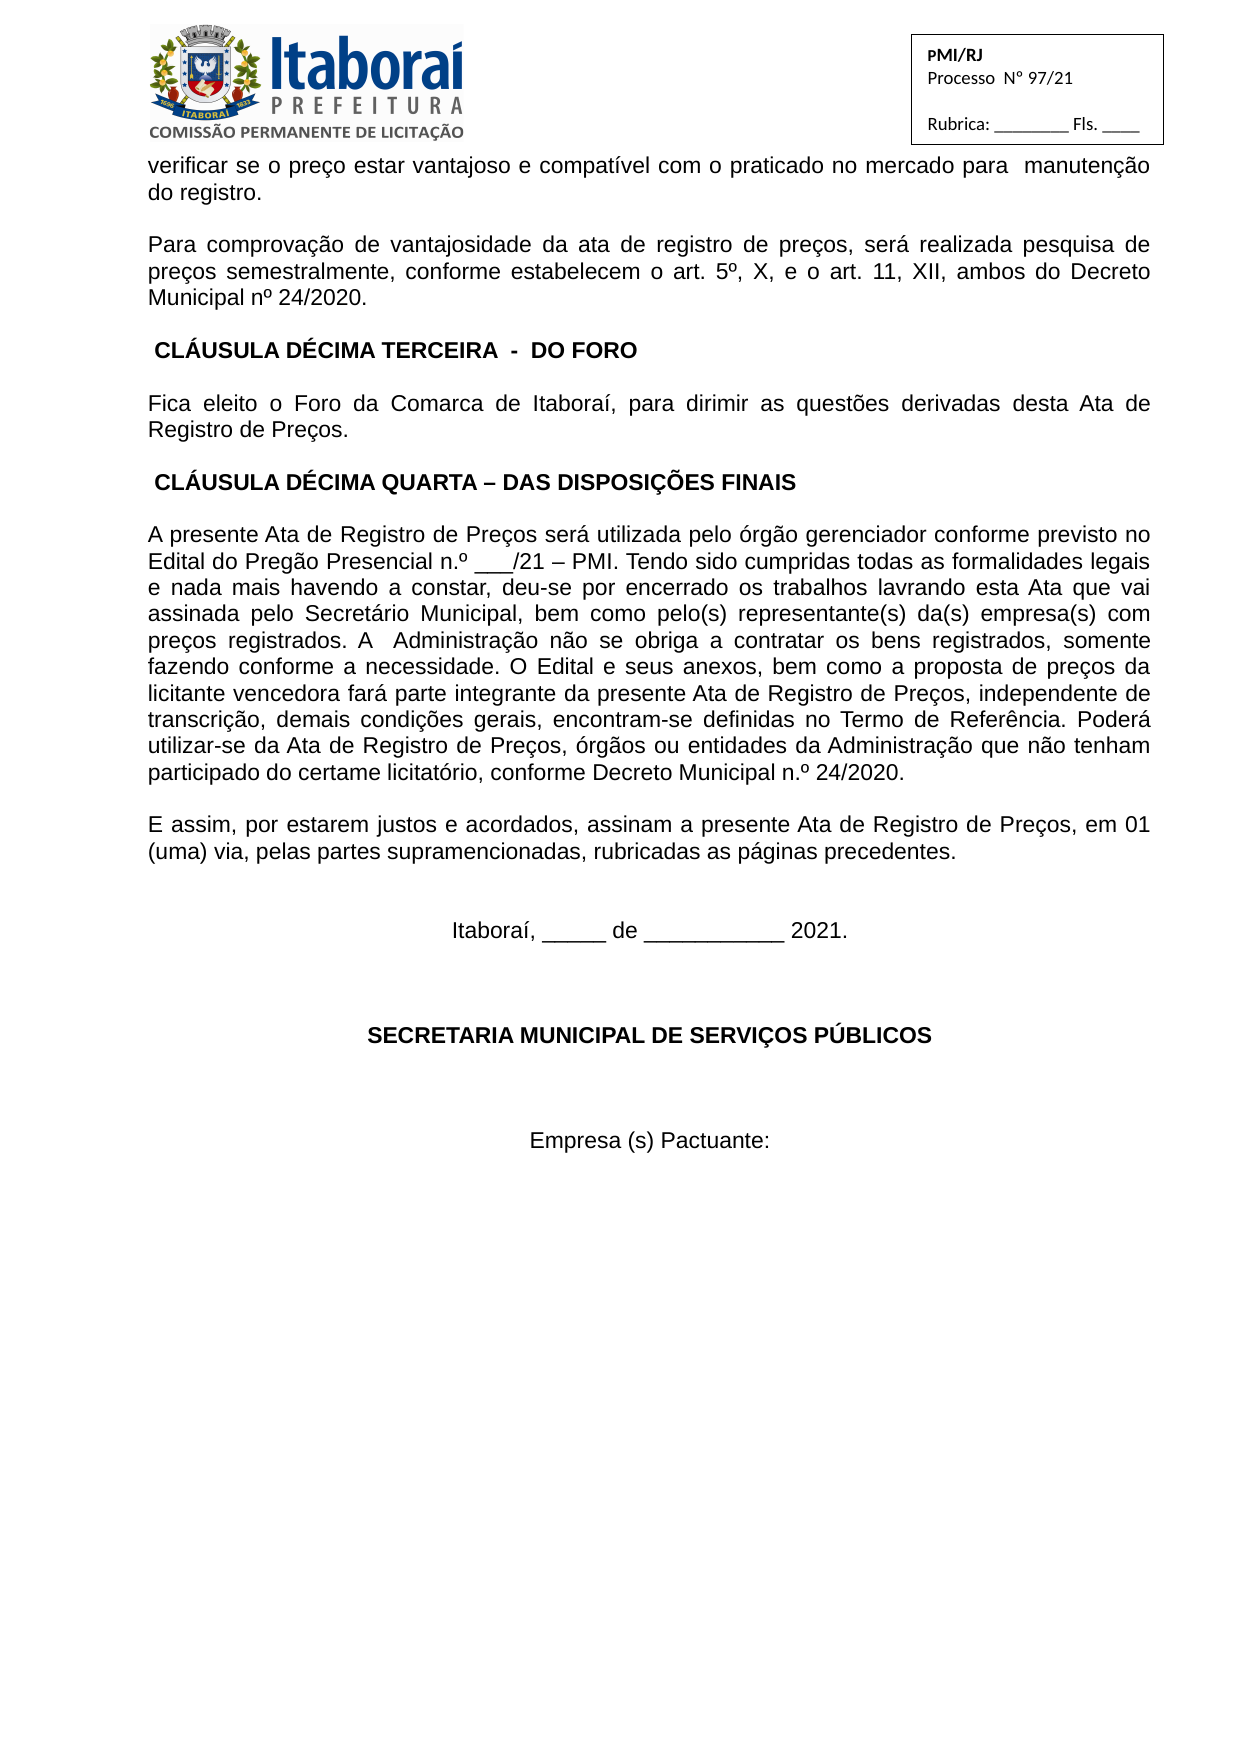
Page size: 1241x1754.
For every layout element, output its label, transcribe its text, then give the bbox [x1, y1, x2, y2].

picture [149, 24, 464, 142]
text CLÁUSULA DÉCIMA QUARTA – DAS DISPOSIÇÕES FINAIS [148, 469, 1152, 495]
text Fica eleito o Foro da Comarca de Itaboraí, para dirimir as questões derivadas desta Ata de Registro de Preços. [148, 389, 1152, 442]
text CLÁUSULA DÉCIMA TERCEIRA - DO FORO [148, 337, 1152, 363]
text A presente Ata de Registro de Preços será utilizada pelo órgão gerenciador conforme previsto no Edital do Pregão Presencial n.º ___/21 – PMI. Tendo sido cumpridas todas as formalidades legais e nada mais havendo a constar, deu-se por encerrado os trabalhos lavrando esta Ata que vai assinada pelo Secretário Municipal, bem como pelo(s) representante(s) da(s) empresa(s) com preços registrados. A Administração não se obriga a contratar os bens registrados, somente fazendo conforme a necessidade. O Edital e seus anexos, bem como a proposta de preços da licitante vencedora fará parte integrante da presente Ata de Registro de Preços, independente de transcrição, demais condições gerais, encontram-se definidas no Termo de Referência. Poderá utilizar-se da Ata de Registro de Preços, órgãos ou entidades da Administração que não tenham participado do certame licitatório, conforme Decreto Municipal n.º 24/2020. [148, 521, 1152, 785]
text Para comprovação de vantajosidade da ata de registro de preços, será realizada pesquisa de preços semestralmente, conforme estabelecem o art. 5º, X, e o art. 11, XII, ambos do Decreto Municipal nº 24/2020. [148, 231, 1152, 311]
text SECRETARIA MUNICIPAL DE SERVIÇOS PÚBLICOS [148, 1022, 1152, 1048]
text verificar se o preço estar vantajoso e compatível com o praticado no mercado para manutenção do registro. [148, 152, 1152, 205]
text Empresa (s) Pactuante: [148, 1127, 1152, 1154]
text E assim, por estarem justos e acordados, assinam a presente Ata de Registro de Preços, em 01 (uma) via, pelas partes supramencionadas, rubricadas as páginas precedentes. [148, 811, 1152, 864]
text Itaboraí, _____ de ___________ 2021. [148, 917, 1152, 943]
